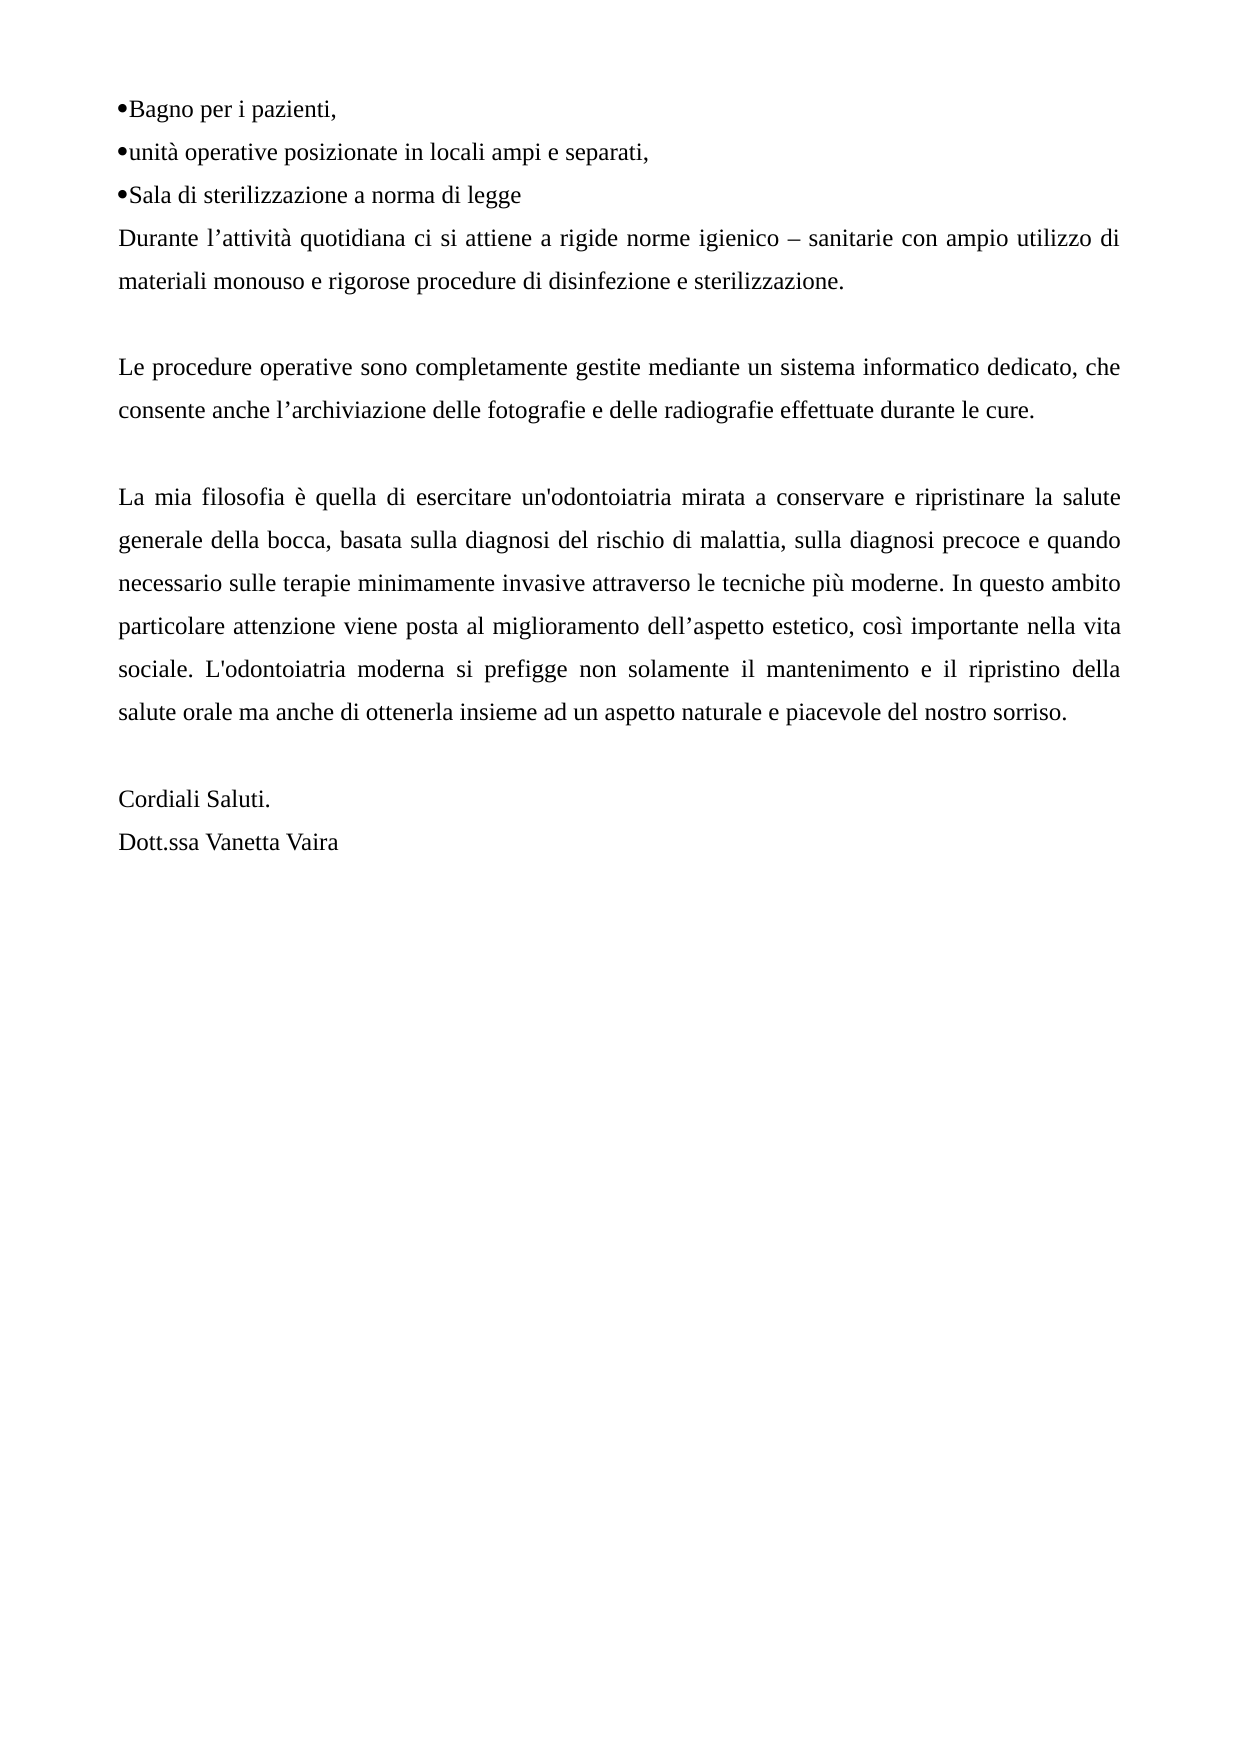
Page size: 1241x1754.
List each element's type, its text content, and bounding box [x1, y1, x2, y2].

list Bagno per i pazienti, [118, 94, 1122, 122]
text Dott.ssa Vanetta Vaira [118, 827, 1122, 856]
text Durante l’attività quotidiana ci si attiene a rigide norme igienico – sanitarie con ampio utilizzo di materiali monouso e rigorose procedure di disinfezione e sterilizzazione. [118, 223, 1122, 295]
text La mia filosofia è quella di esercitare un'odontoiatria mirata a conservare e ripristinare la salute generale della bocca, basata sulla diagnosi del rischio di malattia, sulla diagnosi precoce e quando necessario sulle terapie minimamente invasive attraverso le tecniche più moderne. In questo ambito particolare attenzione viene posta al miglioramento dell’aspetto estetico, così importante nella vita sociale. L'odontoiatria moderna si prefigge non solamente il mantenimento e il ripristino della salute orale ma anche di ottenerla insieme ad un aspetto naturale e piacevole del nostro sorriso. [118, 482, 1122, 726]
list unità operative posizionate in locali ampi e separati, [118, 137, 1122, 166]
text Le procedure operative sono completamente gestite mediante un sistema informatico dedicato, che consente anche l’archiviazione delle fotografie e delle radiografie effettuate durante le cure. [118, 352, 1122, 424]
text Cordiali Saluti. [118, 784, 1122, 812]
list Sala di sterilizzazione a norma di legge [118, 180, 1122, 209]
